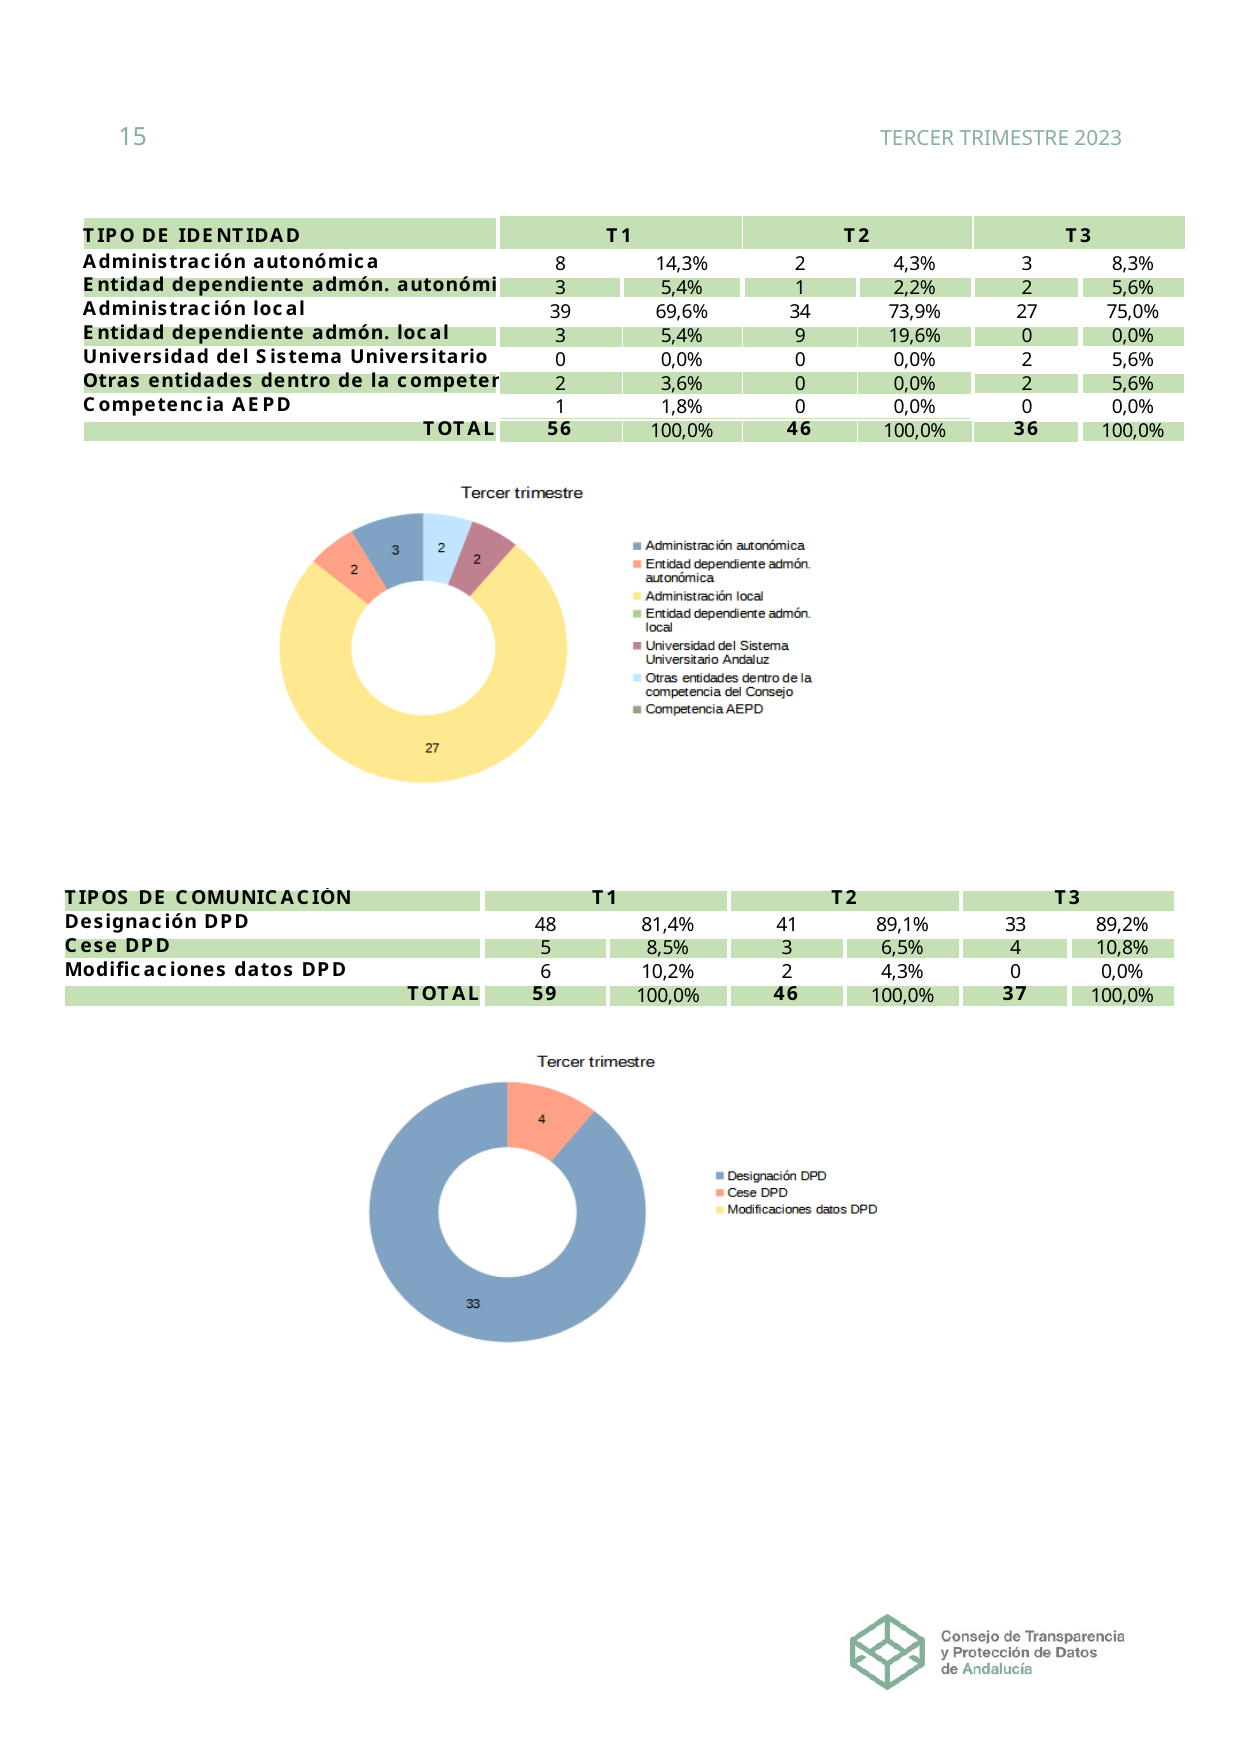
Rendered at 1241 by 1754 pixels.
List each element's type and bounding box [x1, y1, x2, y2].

picture [362, 1049, 878, 1347]
picture [262, 475, 819, 786]
picture [838, 1599, 1142, 1712]
